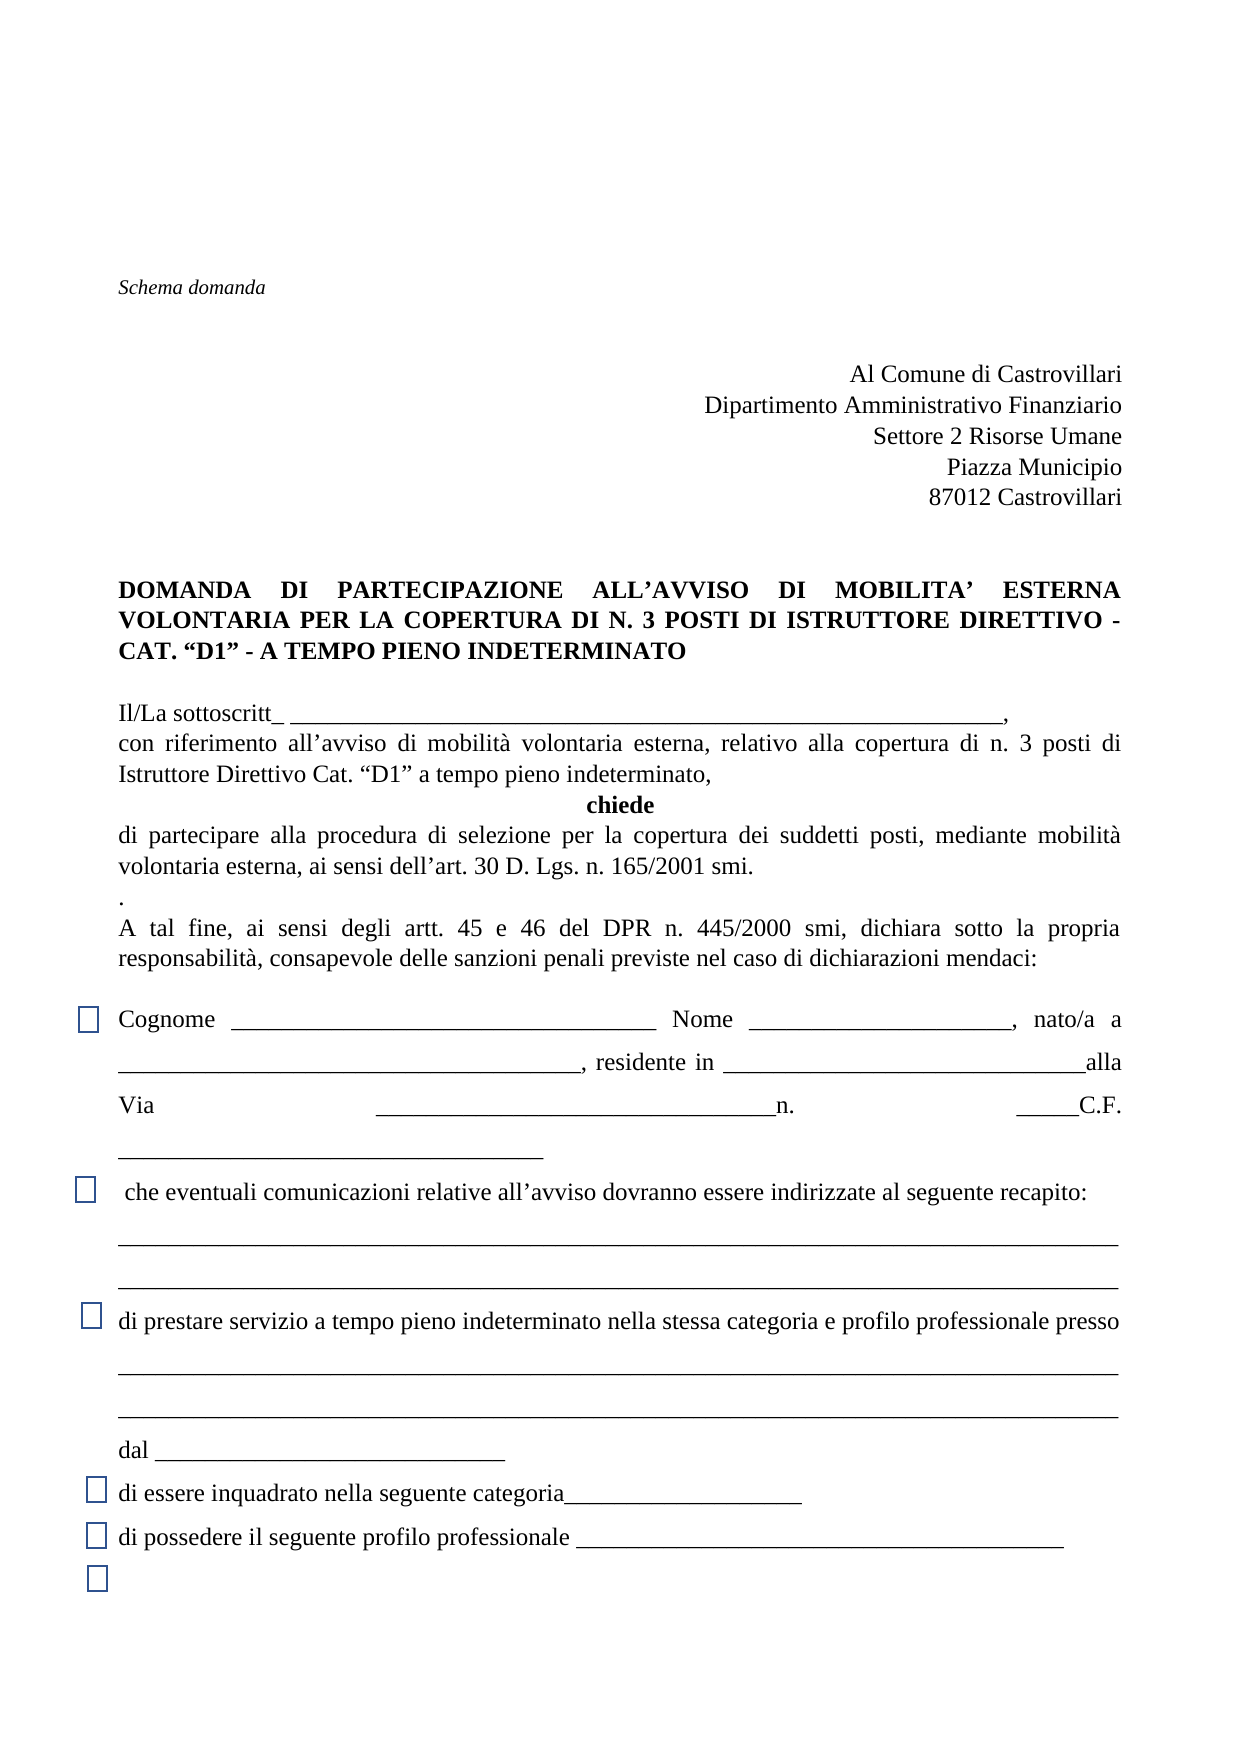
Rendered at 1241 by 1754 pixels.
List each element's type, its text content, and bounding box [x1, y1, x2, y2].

text Cognome __________________________________ Nome _____________________, nato/a a _____________________________________, residente in _____________________________alla Via ________________________________n. _____C.F. __________________________________ [118, 1004, 1122, 1162]
text DOMANDA DI PARTECIPAZIONE ALL’AVVISO DI MOBILITA’ ESTERNA VOLONTARIA PER LA COPERTURA DI N. 3 POSTI DI ISTRUTTORE DIRETTIVO - CAT. “D1” - A TEMPO PIENO INDETERMINATO [118, 575, 1122, 665]
text di essere inquadrato nella seguente categoria___________________ [118, 1478, 1122, 1507]
text di partecipare alla procedura di selezione per la copertura dei suddetti posti, mediante mobilità volontaria esterna, ai sensi dell’art. 30 D. Lgs. n. 165/2001 smi. [118, 821, 1122, 880]
text Schema domanda [118, 275, 1122, 299]
text Piazza Municipio [118, 452, 1122, 481]
text dal ____________________________ [118, 1435, 1122, 1464]
text chiede [118, 790, 1122, 818]
text ________________________________________________________________________________________________________________________________________________________________ [118, 1220, 1122, 1292]
text di prestare servizio a tempo pieno indeterminato nella stessa categoria e profilo professionale presso [118, 1306, 1122, 1335]
text di possedere il seguente profilo professionale _______________________________________ [118, 1522, 1122, 1550]
text ________________________________________________________________________________________________________________________________________________________________ [118, 1349, 1122, 1421]
text A tal fine, ai sensi degli artt. 45 e 46 del DPR n. 445/2000 smi, dichiara sotto la propria responsabilità, consapevole delle sanzioni penali previste nel caso di dichiarazioni mendaci: [118, 913, 1122, 972]
text che eventuali comunicazioni relative all’avviso dovranno essere indirizzate al seguente recapito: [118, 1177, 1122, 1205]
text Settore 2 Risorse Umane [118, 421, 1122, 450]
text Dipartimento Amministrativo Finanziario [118, 390, 1122, 419]
text Il/La sottoscritt_ _________________________________________________________, [118, 698, 1122, 726]
text 87012 Castrovillari [118, 482, 1122, 511]
text Al Comune di Castrovillari [118, 359, 1122, 388]
text con riferimento all’avviso di mobilità volontaria esterna, relativo alla copertura di n. 3 posti di Istruttore Direttivo Cat. “D1” a tempo pieno indeterminato, [118, 728, 1122, 788]
text . [118, 882, 1122, 911]
